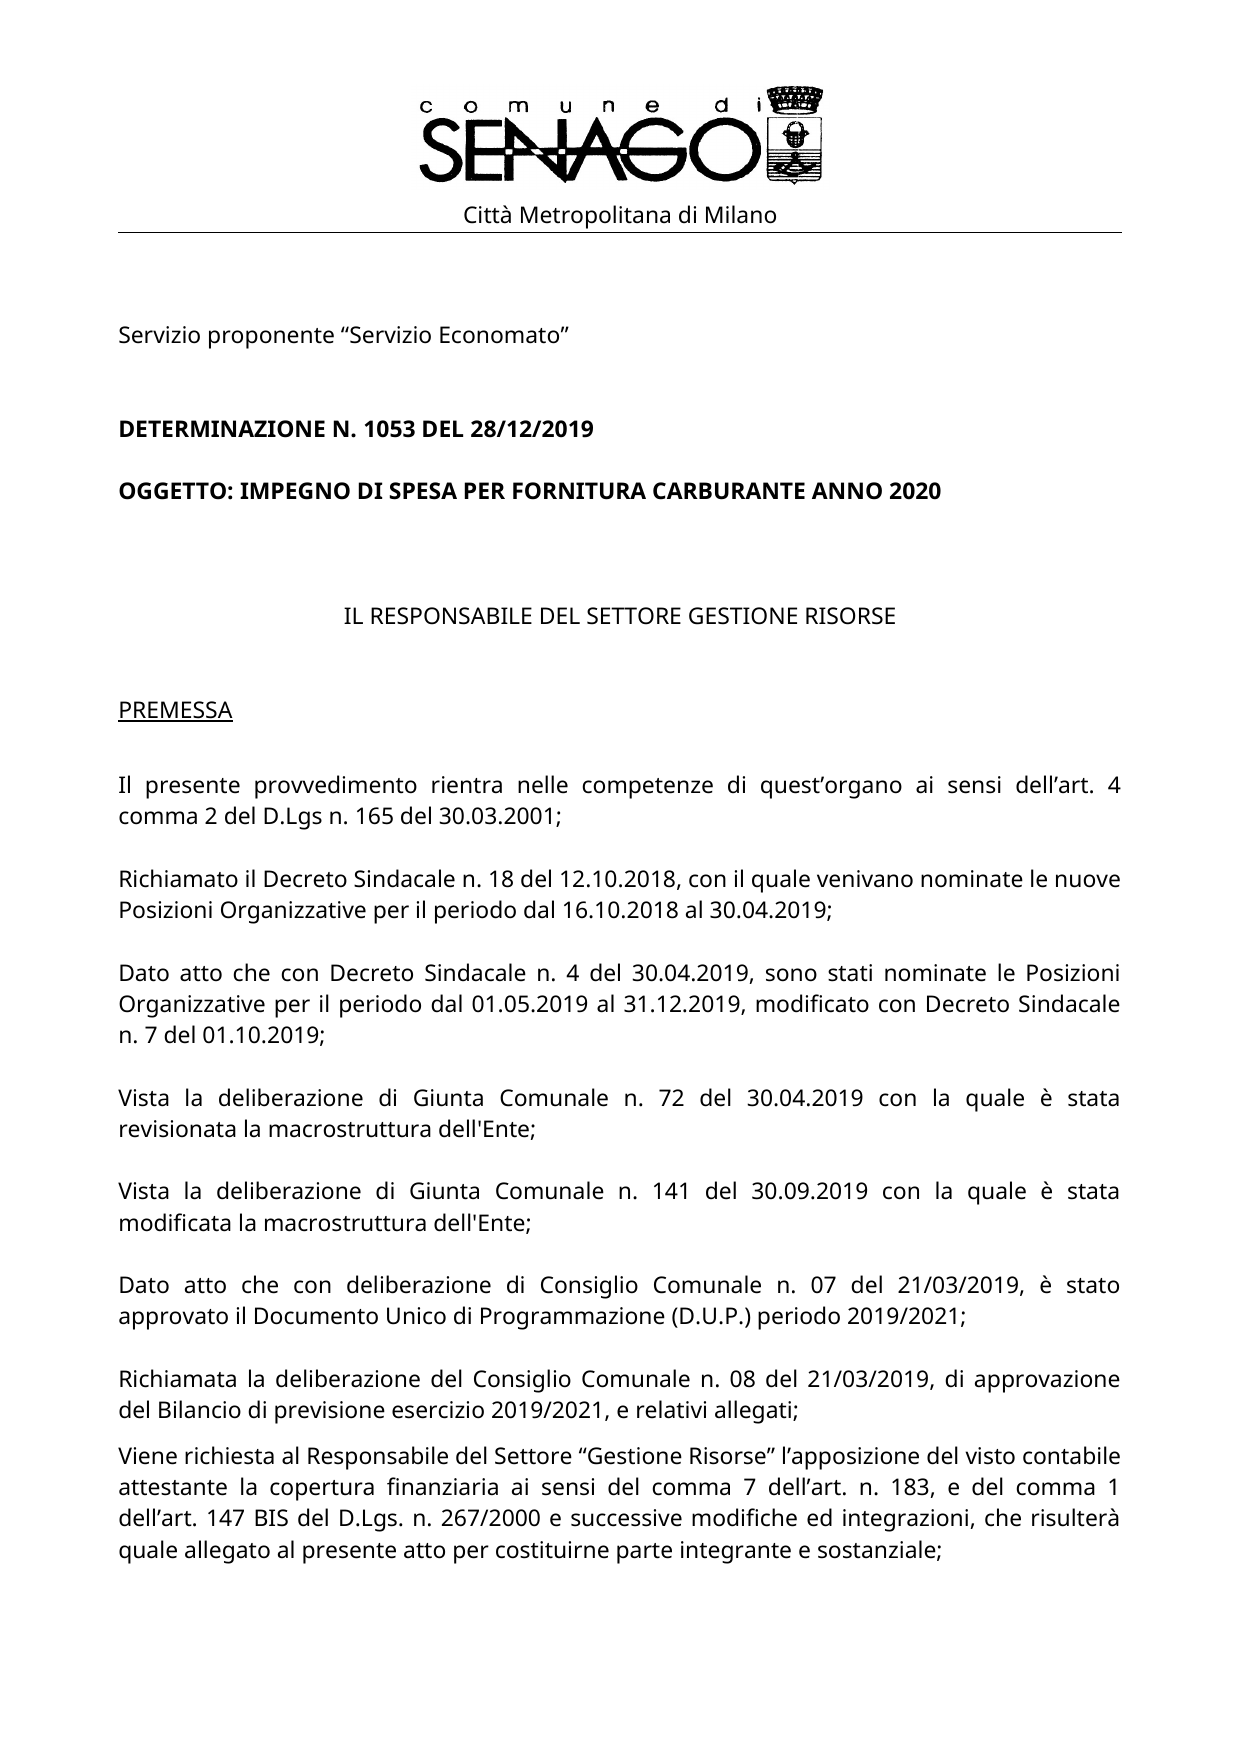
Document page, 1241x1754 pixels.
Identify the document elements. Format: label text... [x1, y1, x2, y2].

text Vista la deliberazione di Giunta Comunale n. 72 del 30.04.2019 con la quale è stata revisionata la macrostruttura dell'Ente; [118, 1081, 1122, 1144]
text Dato atto che con Decreto Sindacale n. 4 del 30.04.2019, sono stati nominate le Posizioni Organizzative per il periodo dal 01.05.2019 al 31.12.2019, modificato con Decreto Sindacale n. 7 del 01.10.2019; [118, 956, 1122, 1050]
text Richiamato il Decreto Sindacale n. 18 del 12.10.2018, con il quale venivano nominate le nuove Posizioni Organizzative per il periodo dal 16.10.2018 al 30.04.2019; [118, 863, 1122, 925]
picture [411, 84, 830, 190]
text DETERMINAZIONE N. 1053 DEL 28/12/2019 [118, 413, 1122, 444]
text Servizio proponente “Servizio Economato” [118, 319, 1122, 350]
text OGGETTO: IMPEGNO DI SPESA PER FORNITURA CARBURANTE ANNO 2020 [118, 475, 1122, 506]
text PREMESSA [118, 694, 1122, 725]
text Viene richiesta al Responsabile del Settore “Gestione Risorse” l’apposizione del visto contabile attestante la copertura finanziaria ai sensi del comma 7 dell’art. n. 183, e del comma 1 dell’art. 147 BIS del D.Lgs. n. 267/2000 e successive modifiche ed integrazioni, che risulterà quale allegato al presente atto per costituirne parte integrante e sostanziale; [118, 1440, 1122, 1565]
text IL RESPONSABILE DEL SETTORE GESTIONE RISORSE [118, 600, 1122, 631]
text Dato atto che con deliberazione di Consiglio Comunale n. 07 del 21/03/2019, è stato approvato il Documento Unico di Programmazione (D.U.P.) periodo 2019/2021; [118, 1269, 1122, 1331]
text Il presente provvedimento rientra nelle competenze di quest’organo ai sensi dell’art. 4 comma 2 del D.Lgs n. 165 del 30.03.2001; [118, 769, 1122, 831]
text Vista la deliberazione di Giunta Comunale n. 141 del 30.09.2019 con la quale è stata modificata la macrostruttura dell'Ente; [118, 1175, 1122, 1238]
text Richiamata la deliberazione del Consiglio Comunale n. 08 del 21/03/2019, di approvazione del Bilancio di previsione esercizio 2019/2021, e relativi allegati; [118, 1363, 1122, 1425]
